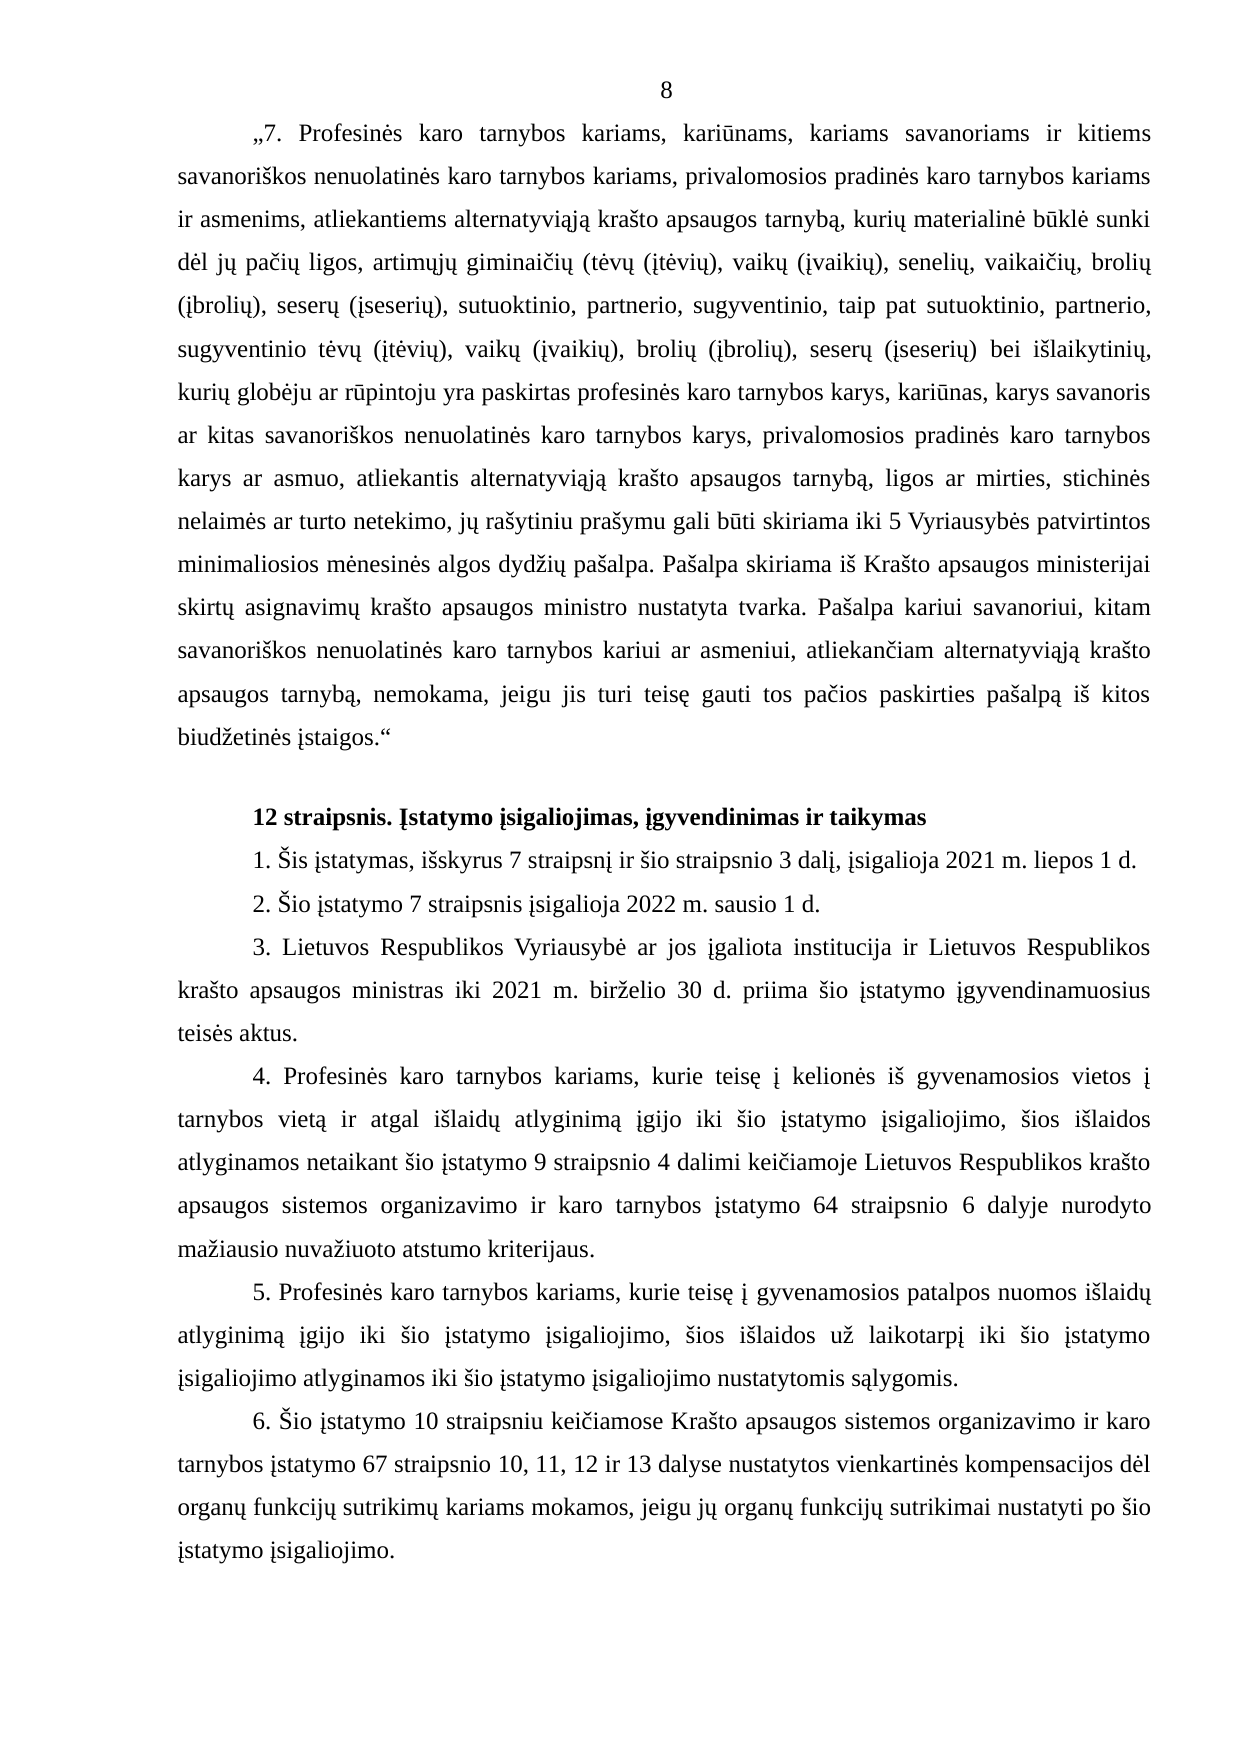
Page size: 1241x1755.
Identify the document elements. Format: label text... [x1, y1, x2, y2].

text 1. Šis įstatymas, išskyrus 7 straipsnį ir šio straipsnio 3 dalį, įsigalioja 2021 m. liepos 1 d. [177, 846, 1152, 874]
text „7. Profesinės karo tarnybos kariams, kariūnams, kariams savanoriams ir kitiems savanoriškos nenuolatinės karo tarnybos kariams, privalomosios pradinės karo tarnybos kariams ir asmenims, atliekantiems alternatyviąją krašto apsaugos tarnybą, kurių materialinė būklė sunki dėl jų pačių ligos, artimųjų giminaičių (tėvų (įtėvių), vaikų (įvaikių), senelių, vaikaičių, brolių (įbrolių), seserų (įseserių), sutuoktinio, partnerio, sugyventinio, taip pat sutuoktinio, partnerio, sugyventinio tėvų (įtėvių), vaikų (įvaikių), brolių (įbrolių), seserų (įseserių) bei išlaikytinių, kurių globėju ar rūpintoju yra paskirtas profesinės karo tarnybos karys, kariūnas, karys savanoris ar kitas savanoriškos nenuolatinės karo tarnybos karys, privalomosios pradinės karo tarnybos karys ar asmuo, atliekantis alternatyviąją krašto apsaugos tarnybą, ligos ar mirties, stichinės nelaimės ar turto netekimo, jų rašytiniu prašymu gali būti skiriama iki 5 Vyriausybės patvirtintos minimaliosios mėnesinės algos dydžių pašalpa. Pašalpa skiriama iš Krašto apsaugos ministerijai skirtų asignavimų krašto apsaugos ministro nustatyta tvarka. Pašalpa kariui savanoriui, kitam savanoriškos nenuolatinės karo tarnybos kariui ar asmeniui, atliekančiam alternatyviąją krašto apsaugos tarnybą, nemokama, jeigu jis turi teisę gauti tos pačios paskirties pašalpą iš kitos biudžetinės įstaigos.“ [177, 118, 1152, 751]
text 12 straipsnis. Įstatymo įsigaliojimas, įgyvendinimas ir taikymas [177, 802, 1152, 831]
text 6. Šio įstatymo 10 straipsniu keičiamose Krašto apsaugos sistemos organizavimo ir karo tarnybos įstatymo 67 straipsnio 10, 11, 12 ir 13 dalyse nustatytos vienkartinės kompensacijos dėl organų funkcijų sutrikimų kariams mokamos, jeigu jų organų funkcijų sutrikimai nustatyti po šio įstatymo įsigaliojimo. [177, 1406, 1152, 1564]
text 3. Lietuvos Respublikos Vyriausybė ar jos įgaliota institucija ir Lietuvos Respublikos krašto apsaugos ministras iki 2021 m. birželio 30 d. priima šio įstatymo įgyvendinamuosius teisės aktus. [177, 932, 1152, 1047]
text 5. Profesinės karo tarnybos kariams, kurie teisę į gyvenamosios patalpos nuomos išlaidų atlyginimą įgijo iki šio įstatymo įsigaliojimo, šios išlaidos už laikotarpį iki šio įstatymo įsigaliojimo atlyginamos iki šio įstatymo įsigaliojimo nustatytomis sąlygomis. [177, 1277, 1152, 1392]
text 4. Profesinės karo tarnybos kariams, kurie teisę į kelionės iš gyvenamosios vietos į tarnybos vietą ir atgal išlaidų atlyginimą įgijo iki šio įstatymo įsigaliojimo, šios išlaidos atlyginamos netaikant šio įstatymo 9 straipsnio 4 dalimi keičiamoje Lietuvos Respublikos krašto apsaugos sistemos organizavimo ir karo tarnybos įstatymo 64 straipsnio 6 dalyje nurodyto mažiausio nuvažiuoto atstumo kriterijaus. [177, 1061, 1152, 1262]
text 2. Šio įstatymo 7 straipsnis įsigalioja 2022 m. sausio 1 d. [177, 889, 1152, 917]
